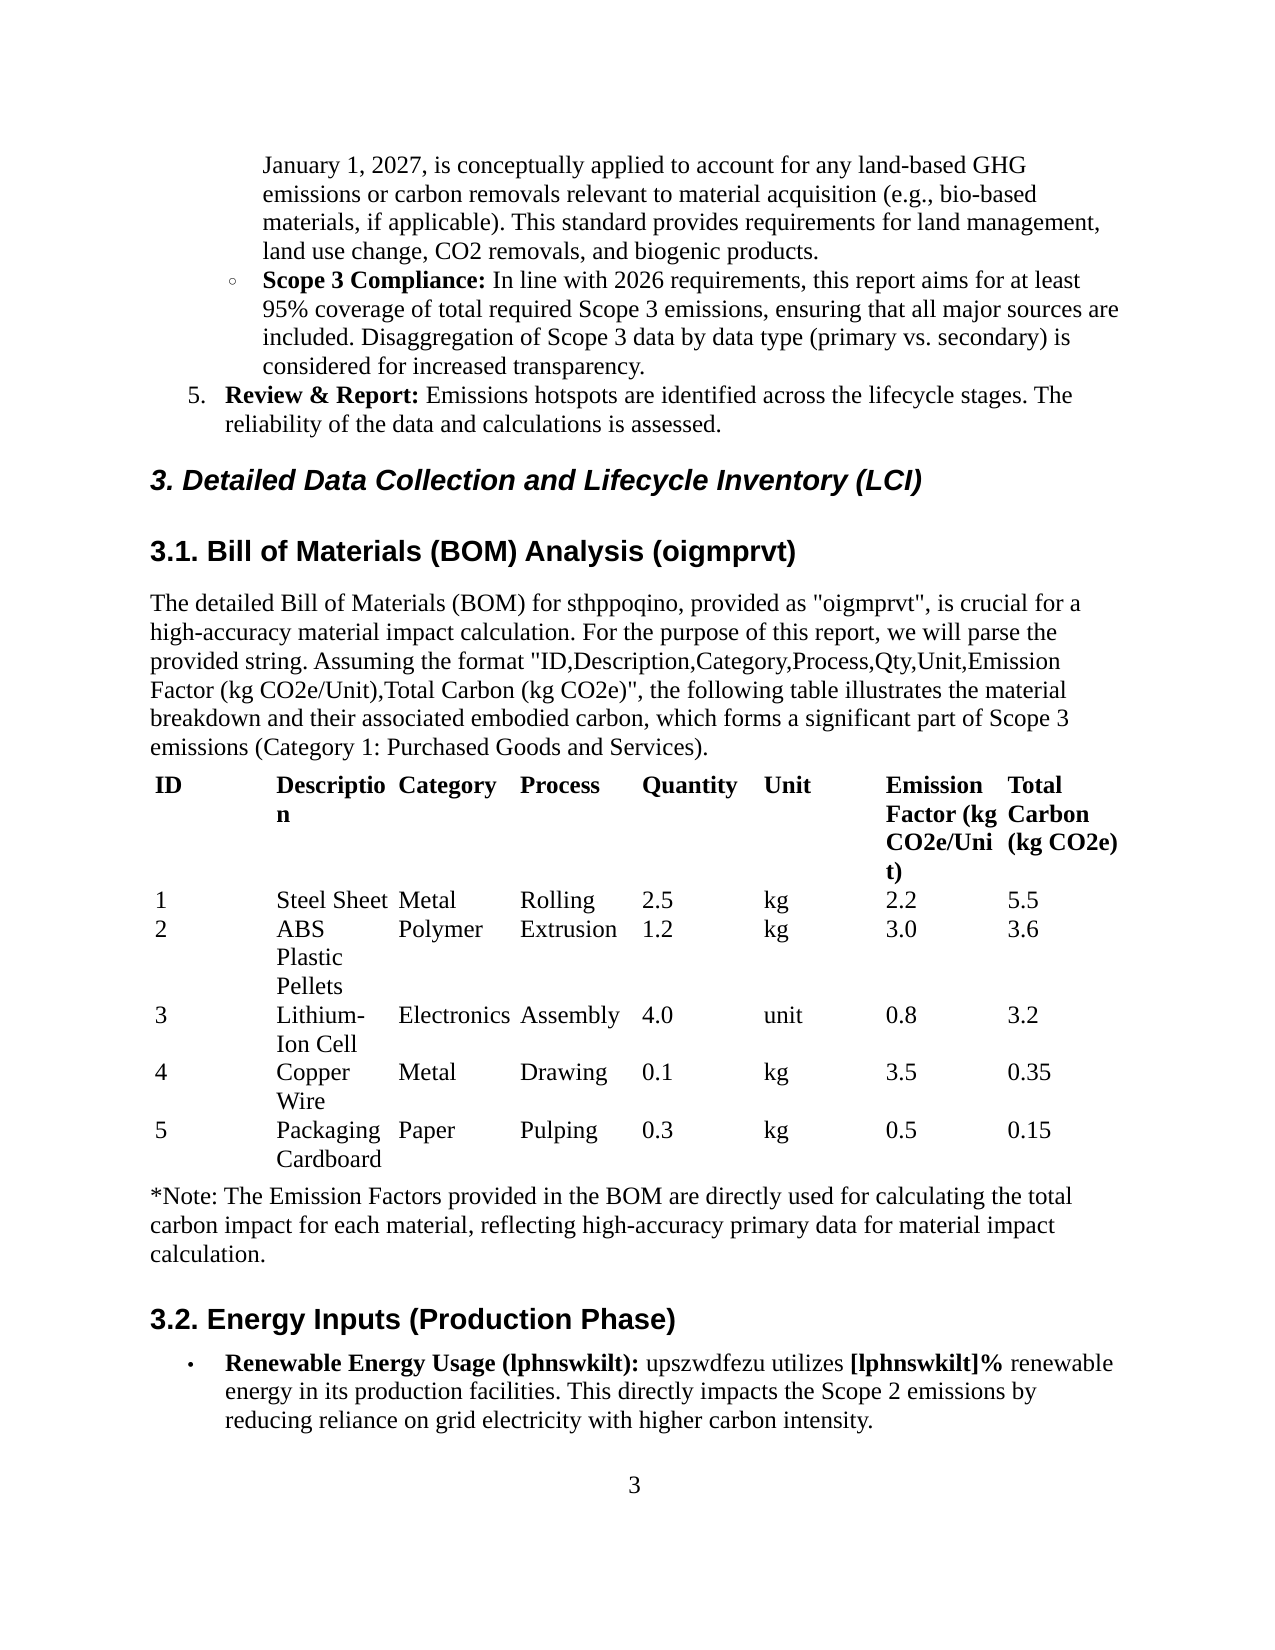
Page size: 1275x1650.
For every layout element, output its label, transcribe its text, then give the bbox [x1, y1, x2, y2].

table_cell 3.5 [881, 1058, 1003, 1115]
table_header Unit [759, 770, 881, 885]
list Review & Report: Emissions hotspots are identified across the lifecycle stages. The reliability of the data and calculations is assessed. [187, 380, 1125, 437]
table_cell Polymer [394, 914, 516, 1000]
table_cell Assembly [516, 1000, 637, 1057]
table_cell 3.0 [881, 914, 1003, 1000]
table_cell 2.5 [638, 885, 759, 914]
table_cell Drawing [516, 1058, 637, 1115]
table_cell kg [759, 1058, 881, 1115]
table_cell 5 [150, 1115, 272, 1172]
table_cell 4.0 [638, 1000, 759, 1057]
table_cell 3.6 [1003, 914, 1125, 1000]
table_cell 1 [150, 885, 272, 914]
table_cell 5.5 [1003, 885, 1125, 914]
list Scope 3 Compliance: In line with 2026 requirements, this report aims for at least 95% coverage of total required Scope 3 emissions, ensuring that all major sources are included. Disaggregation of Scope 3 data by data type (primary vs. secondary) is considered for increased transparency. [225, 265, 1125, 380]
table_cell Steel Sheet [272, 885, 394, 914]
table_cell 0.1 [638, 1058, 759, 1115]
subtitle 3.2. Energy Inputs (Production Phase) [150, 1302, 1125, 1335]
table_header Emission Factor (kg CO2e/Unit) [881, 770, 1003, 885]
table_header Quantity [638, 770, 759, 885]
table_cell Copper Wire [272, 1058, 394, 1115]
table_cell kg [759, 885, 881, 914]
list Renewable Energy Usage (lphnswkilt): upszwdfezu utilizes [lphnswkilt]% renewable energy in its production facilities. This directly impacts the Scope 2 emissions by reducing reliance on grid electricity with higher carbon intensity. [187, 1348, 1125, 1434]
table_cell 4 [150, 1058, 272, 1115]
table_cell 3.2 [1003, 1000, 1125, 1057]
table_cell 1.2 [638, 914, 759, 1000]
table_header Total Carbon (kg CO2e) [1003, 770, 1125, 885]
table_cell Rolling [516, 885, 637, 914]
table_cell 0.3 [638, 1115, 759, 1172]
list January 1, 2027, is conceptually applied to account for any land-based GHG emissions or carbon removals relevant to material acquisition (e.g., bio-based materials, if applicable). This standard provides requirements for land management, land use change, CO2 removals, and biogenic products. [225, 150, 1125, 265]
table_cell Metal [394, 1058, 516, 1115]
text The detailed Bill of Materials (BOM) for sthppoqino, provided as "oigmprvt", is crucial for a high-accuracy material impact calculation. For the purpose of this report, we will parse the provided string. Assuming the format "ID,Description,Category,Process,Qty,Unit,Emission Factor (kg CO2e/Unit),Total Carbon (kg CO2e)", the following table illustrates the material breakdown and their associated embodied carbon, which forms a significant part of Scope 3 emissions (Category 1: Purchased Goods and Services). [150, 588, 1125, 761]
subtitle 3. Detailed Data Collection and Lifecycle Inventory (LCI) [150, 462, 1125, 496]
table_cell Lithium-Ion Cell [272, 1000, 394, 1057]
table_header Description [272, 770, 394, 885]
table_cell 2 [150, 914, 272, 1000]
table_cell 2.2 [881, 885, 1003, 914]
table_cell Paper [394, 1115, 516, 1172]
table_header Process [516, 770, 637, 885]
table_cell Packaging Cardboard [272, 1115, 394, 1172]
table_cell kg [759, 914, 881, 1000]
table_cell 0.5 [881, 1115, 1003, 1172]
table_cell Extrusion [516, 914, 637, 1000]
table_cell 0.8 [881, 1000, 1003, 1057]
table_cell Metal [394, 885, 516, 914]
table_header ID [150, 770, 272, 885]
table_cell ABS Plastic Pellets [272, 914, 394, 1000]
table_cell unit [759, 1000, 881, 1057]
table_cell 0.15 [1003, 1115, 1125, 1172]
text *Note: The Emission Factors provided in the BOM are directly used for calculating the total carbon impact for each material, reflecting high-accuracy primary data for material impact calculation. [150, 1181, 1125, 1268]
subtitle 3.1. Bill of Materials (BOM) Analysis (oigmprvt) [150, 533, 1125, 567]
table_cell Pulping [516, 1115, 637, 1172]
table_cell kg [759, 1115, 881, 1172]
table_cell Electronics [394, 1000, 516, 1057]
table_header Category [394, 770, 516, 885]
table_cell 0.35 [1003, 1058, 1125, 1115]
table_cell 3 [150, 1000, 272, 1057]
